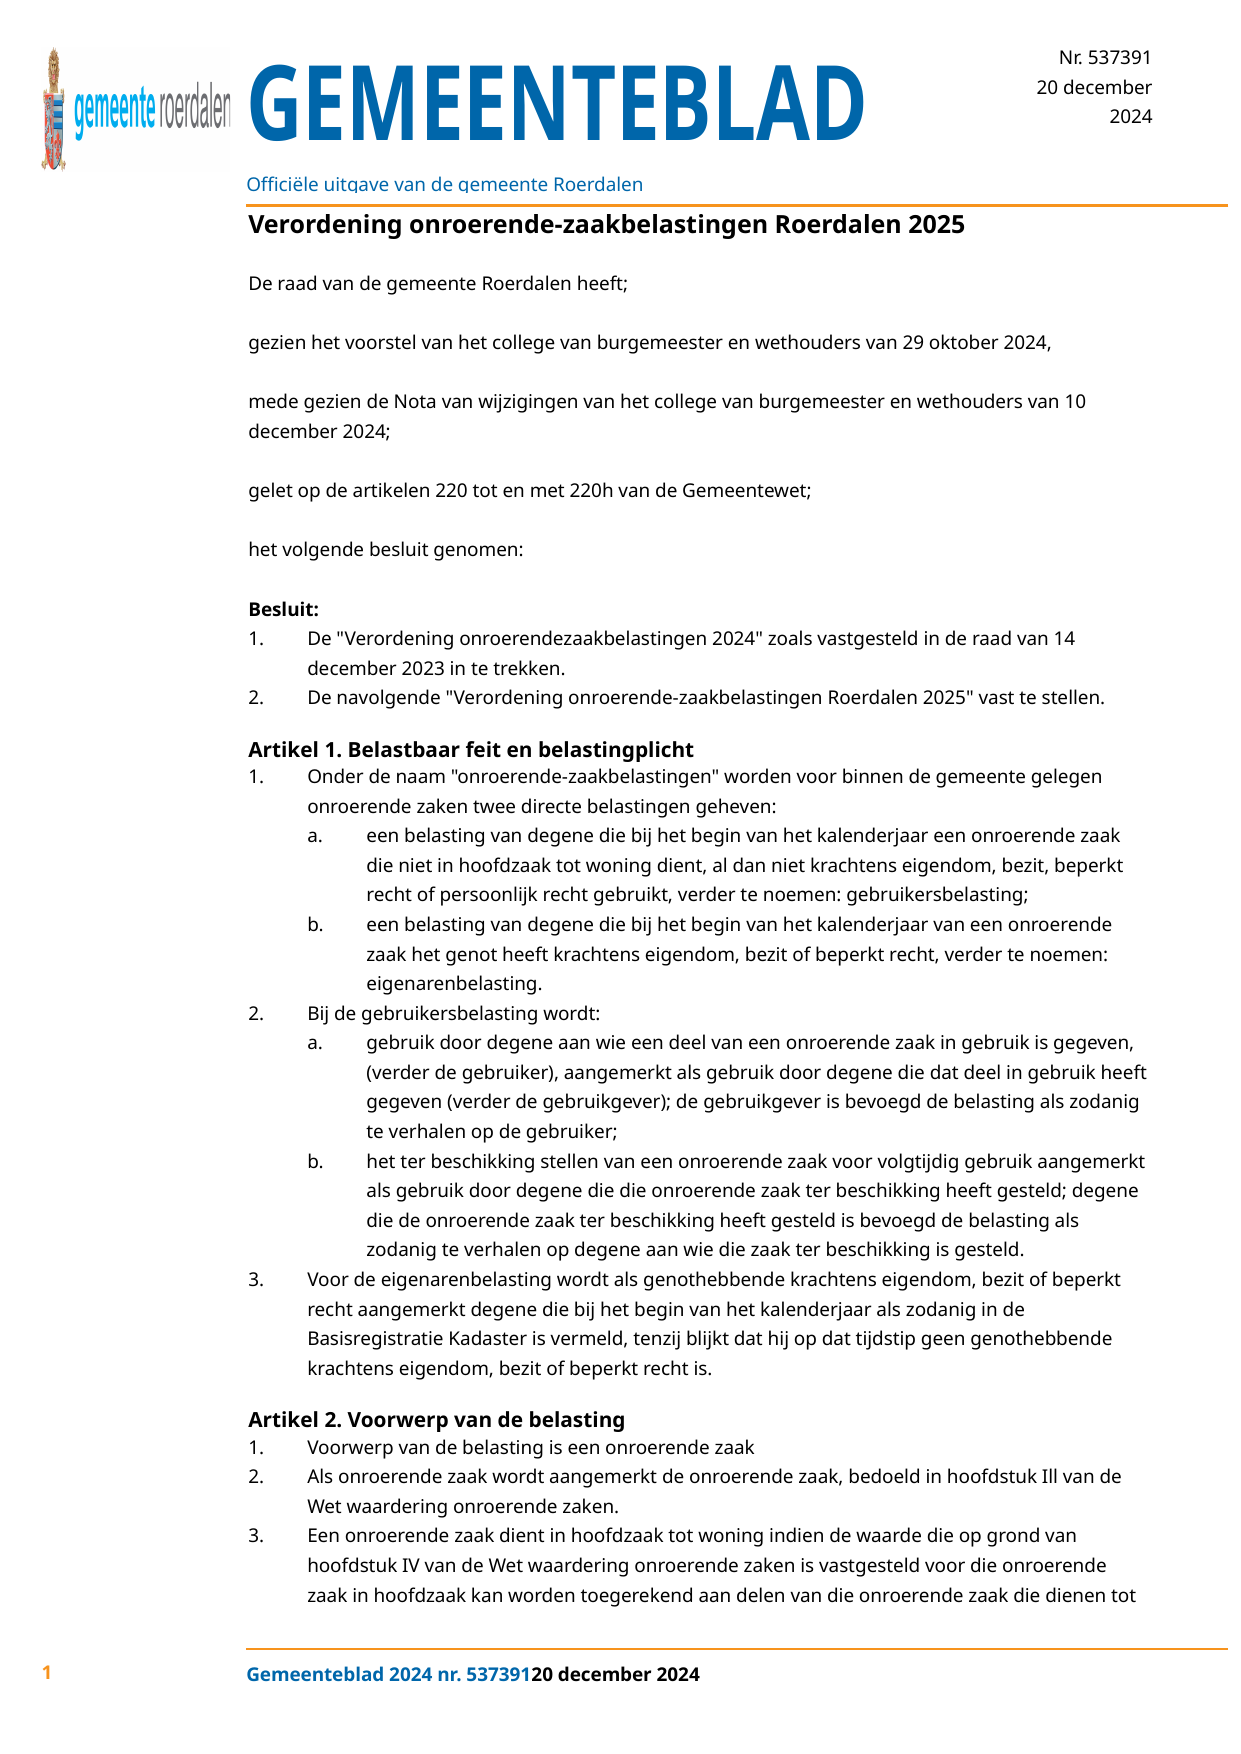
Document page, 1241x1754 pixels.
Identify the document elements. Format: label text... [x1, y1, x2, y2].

list Voorwerp van de belasting is een onroerende zaak [248, 1434, 1152, 1459]
text het volgende besluit genomen: [248, 537, 1152, 562]
text gezien het voorstel van het college van burgemeester en wethouders van 29 oktober 2024, [248, 329, 1152, 355]
text Artikel 2. Voorwerp van de belasting [248, 1405, 1152, 1434]
text Besluit: [248, 596, 1152, 621]
list een belasting van degene die bij het begin van het kalenderjaar van een onroerende zaak het genot heeft krachtens eigendom, bezit of beperkt recht, verder te noemen: eigenarenbelasting. [307, 911, 1152, 996]
list Als onroerende zaak wordt aangemerkt de onroerende zaak, bedoeld in hoofdstuk Ill van de Wet waardering onroerende zaken. [248, 1463, 1152, 1519]
list De "Verordening onroerendezaakbelastingen 2024" zoals vastgesteld in de raad van 14 december 2023 in te trekken. [248, 625, 1152, 681]
list De navolgende "Verordening onroerende-zaakbelastingen Roerdalen 2025" vast te stellen. [248, 684, 1152, 710]
text De raad van de gemeente Roerdalen heeft; [248, 270, 1152, 296]
list Een onroerende zaak dient in hoofdzaak tot woning indien de waarde die op grond van hoofdstuk IV van de Wet waardering onroerende zaken is vastgesteld voor die onroerende zaak in hoofdzaak kan worden toegerekend aan delen van die onroerende zaak die dienen tot [248, 1523, 1152, 1607]
list een belasting van degene die bij het begin van het kalenderjaar een onroerende zaak die niet in hoofdzaak tot woning dient, al dan niet krachtens eigendom, bezit, beperkt recht of persoonlijk recht gebruikt, verder te noemen: gebruikersbelasting; [307, 822, 1152, 907]
list Onder de naam "onroerende-zaakbelastingen" worden voor binnen de gemeente gelegen onroerende zaken twee directe belastingen geheven: [248, 763, 1152, 819]
list gebruik door degene aan wie een deel van een onroerende zaak in gebruik is gegeven, (verder de gebruiker), aangemerkt als gebruik door degene die dat deel in gebruik heeft gegeven (verder de gebruikgever); de gebruikgever is bevoegd de belasting als zodanig te verhalen op de gebruiker; [307, 1029, 1152, 1144]
text Artikel 1. Belastbaar feit en belastingplicht [248, 735, 1152, 763]
list het ter beschikking stellen van een onroerende zaak voor volgtijdig gebruik aangemerkt als gebruik door degene die die onroerende zaak ter beschikking heeft gesteld; degene die de onroerende zaak ter beschikking heeft gesteld is bevoegd de belasting als zodanig te verhalen op degene aan wie die zaak ter beschikking is gesteld. [307, 1148, 1152, 1262]
list Bij de gebruikersbelasting wordt: [248, 1000, 1152, 1026]
text Verordening onroerende-zaakbelastingen Roerdalen 2025 [248, 207, 1152, 241]
list Voor de eigenarenbelasting wordt als genothebbende krachtens eigendom, bezit of beperkt recht aangemerkt degene die bij het begin van het kalenderjaar als zodanig in de Basisregistratie Kadaster is vermeld, tenzij blijkt dat hij op dat tijdstip geen genothebbende krachtens eigendom, bezit of beperkt recht is. [248, 1266, 1152, 1381]
text gelet op de artikelen 220 tot en met 220h van de Gemeentewet; [248, 477, 1152, 503]
text mede gezien de Nota van wijzigingen van het college van burgemeester en wethouders van 10 december 2024; [248, 389, 1152, 444]
picture [41, 47, 231, 172]
